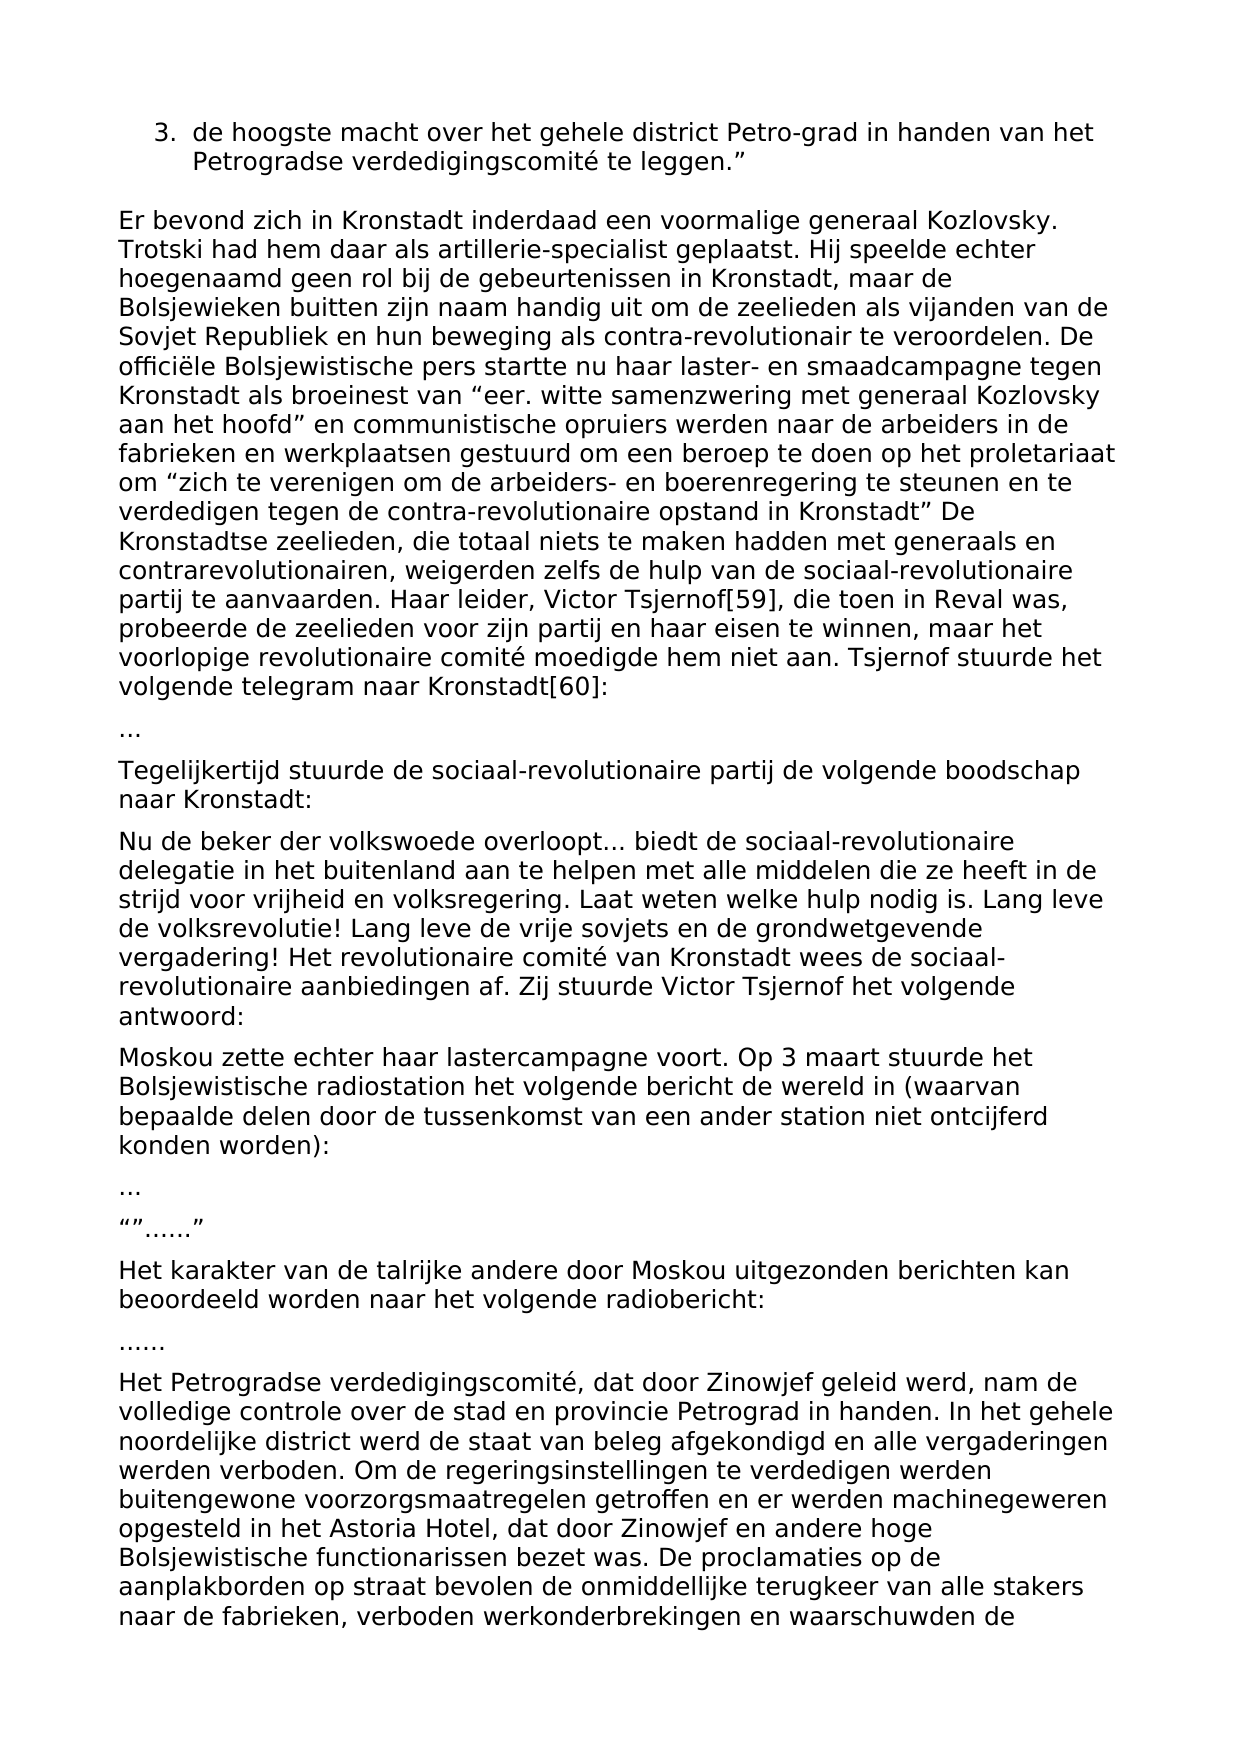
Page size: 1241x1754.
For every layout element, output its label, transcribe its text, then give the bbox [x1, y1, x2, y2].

text Er bevond zich in Kronstadt inderdaad een voormalige generaal Kozlovsky. Trotski had hem daar als artillerie-specialist geplaatst. Hij speelde echter hoegenaamd geen rol bij de gebeurtenissen in Kronstadt, maar de Bolsjewieken buitten zijn naam handig uit om de zeelieden als vijanden van de Sovjet Republiek en hun beweging als contra-revolutionair te veroordelen. De officiële Bolsjewistische pers startte nu haar laster- en smaadcampagne tegen Kronstadt als broeinest van “eer. witte samenzwering met generaal Kozlovsky aan het hoofd” en communistische opruiers werden naar de arbeiders in de fabrieken en werkplaatsen gestuurd om een beroep te doen op het proletariaat om “zich te verenigen om de arbeiders- en boerenregering te steunen en te verdedigen tegen de contra-revolutionaire opstand in Kronstadt” De Kronstadtse zeelieden, die totaal niets te maken hadden met generaals en contrarevolutionairen, weigerden zelfs de hulp van de sociaal-revolutionaire partij te aanvaarden. Haar leider, Victor Tsjernof[59], die toen in Reval was, probeerde de zeelieden voor zijn partij en haar eisen te winnen, maar het voorlopige revolutionaire comité moedigde hem niet aan. Tsjernof stuurde het volgende telegram naar Kronstadt[60]: [118, 206, 1122, 702]
text ... [118, 714, 1122, 743]
text “”......” [118, 1214, 1122, 1243]
text Het Petrogradse verdedigingscomité, dat door Zinowjef geleid werd, nam de volledige controle over de stad en provincie Petrograd in handen. In het gehele noordelijke district werd de staat van beleg afgekondigd en alle vergaderingen werden verboden. Om de regeringsinstellingen te verdedigen werden buitengewone voorzorgsmaatregelen getroffen en er werden machinegeweren opgesteld in het Astoria Hotel, dat door Zinowjef en andere hoge Bolsjewistische functionarissen bezet was. De proclamaties op de aanplakborden op straat bevolen de onmiddellijke terugkeer van alle stakers naar de fabrieken, verboden werkonderbrekingen en waarschuwden de [118, 1368, 1122, 1631]
list de hoogste macht over het gehele district Petro-grad in handen van het Petrogradse verdedigingscomité te leggen.” [177, 118, 1122, 176]
text Moskou zette echter haar lastercampagne voort. Op 3 maart stuurde het Bolsjewistische radiostation het volgende bericht de wereld in (waarvan bepaalde delen door de tussenkomst van een ander station niet ontcijferd konden worden): [118, 1043, 1122, 1160]
text Nu de beker der volkswoede overloopt... biedt de sociaal-revolutionaire delegatie in het buitenland aan te helpen met alle middelen die ze heeft in de strijd voor vrijheid en volksregering. Laat weten welke hulp nodig is. Lang leve de volksrevolutie! Lang leve de vrije sovjets en de grondwetgevende vergadering! Het revolutionaire comité van Kronstadt wees de sociaal-revolutionaire aanbiedingen af. Zij stuurde Victor Tsjernof het volgende antwoord: [118, 827, 1122, 1031]
text ...... [118, 1327, 1122, 1356]
text ... [118, 1173, 1122, 1202]
text Tegelijkertijd stuurde de sociaal-revolutionaire partij de volgende boodschap naar Kronstadt: [118, 756, 1122, 814]
text Het karakter van de talrijke andere door Moskou uitgezonden berichten kan beoordeeld worden naar het volgende radiobericht: [118, 1256, 1122, 1314]
